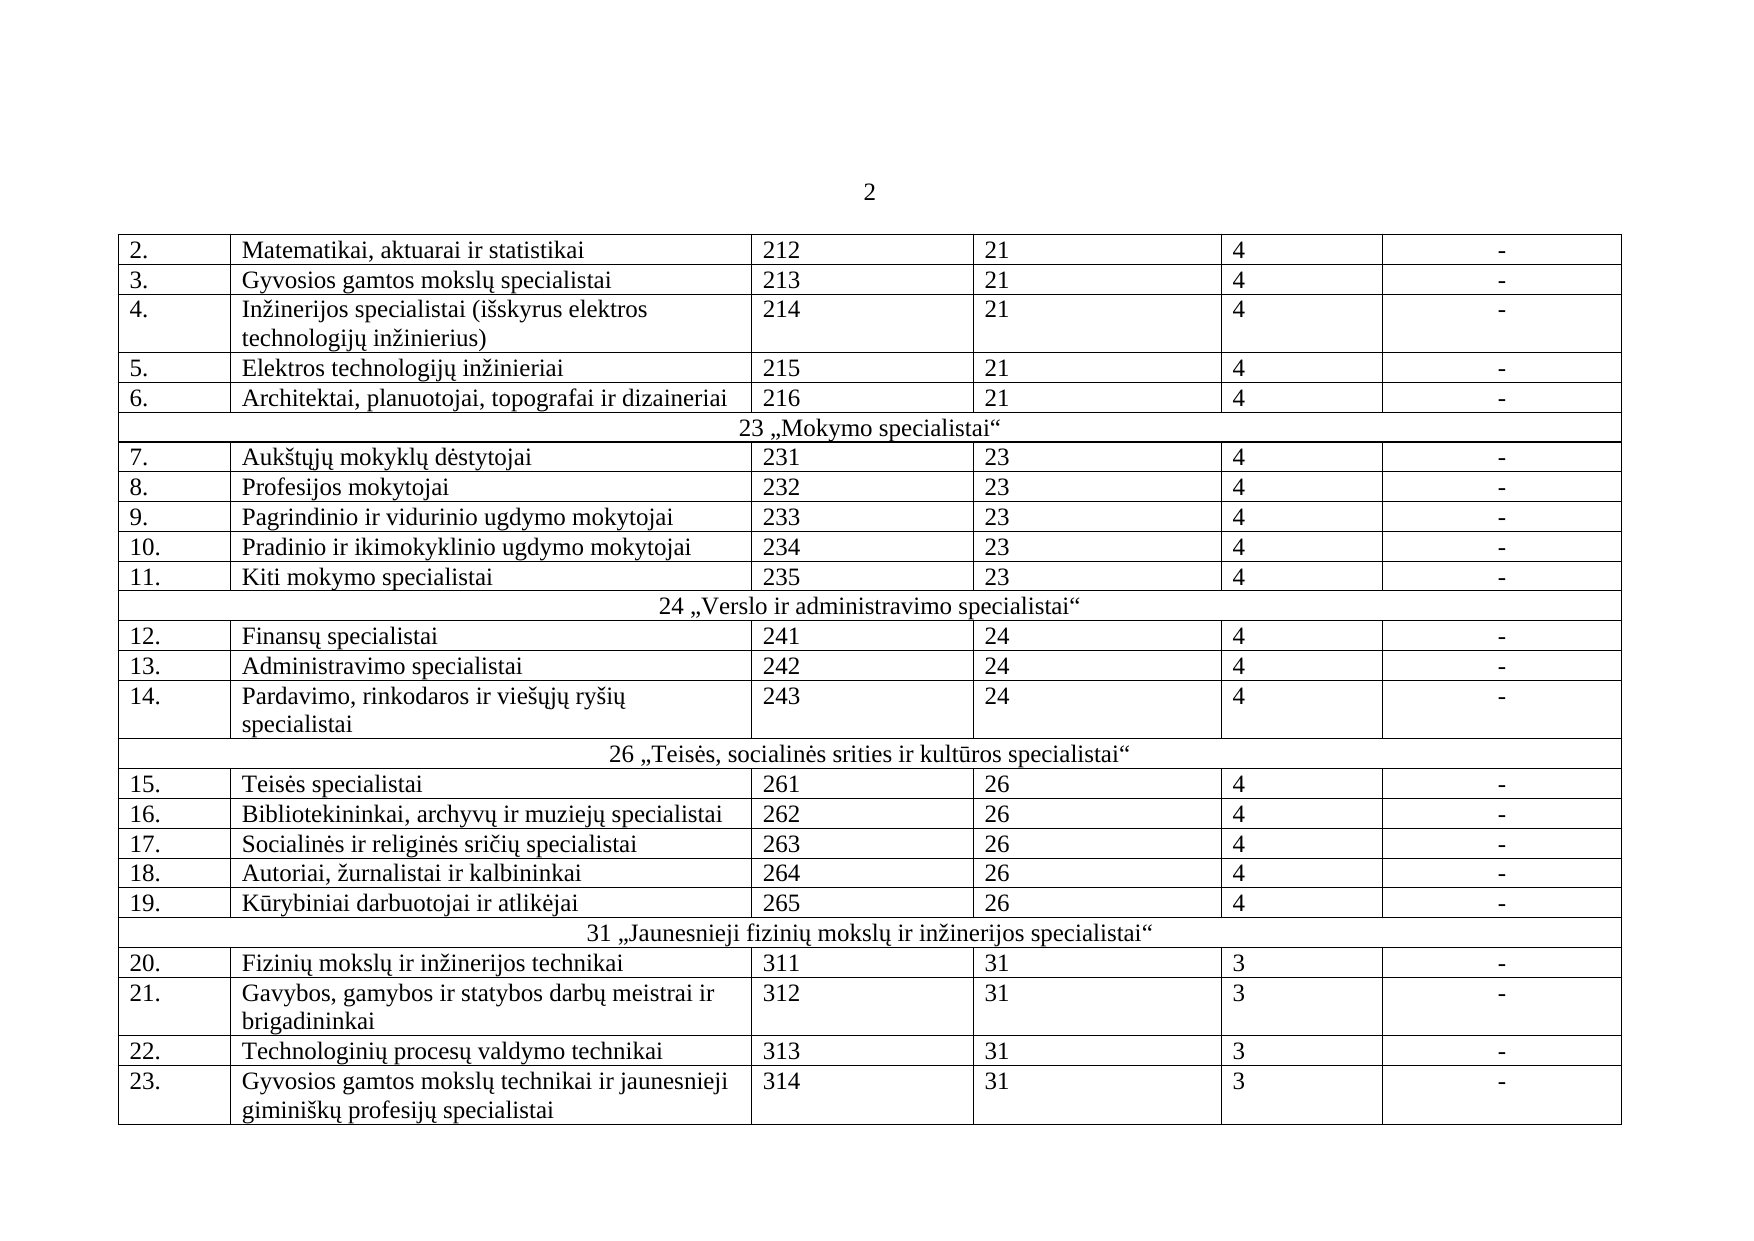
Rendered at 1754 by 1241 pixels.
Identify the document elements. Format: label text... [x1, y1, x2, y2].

table_cell 3 [1222, 948, 1382, 977]
table_cell - [1383, 621, 1621, 650]
table_cell 21 [974, 295, 1221, 352]
table_cell 216 [752, 383, 973, 412]
table_cell 31 [974, 978, 1221, 1035]
table_cell 235 [752, 562, 973, 590]
table_cell 26 [974, 799, 1221, 828]
table_cell 20. [119, 948, 230, 977]
table_cell 16. [119, 799, 230, 828]
table_cell 241 [752, 621, 973, 650]
table_cell 15. [119, 769, 230, 798]
table_cell Fizinių mokslų ir inžinerijos technikai [231, 948, 751, 977]
table_cell - [1383, 799, 1621, 828]
table_cell Autoriai, žurnalistai ir kalbininkai [231, 859, 751, 887]
table_cell - [1383, 295, 1621, 352]
table_cell 4 [1222, 265, 1382, 293]
table_cell Gavybos, gamybos ir statybos darbų meistrai ir brigadininkai [231, 978, 751, 1035]
table_cell Elektros technologijų inžinieriai [231, 353, 751, 382]
table_cell Kūrybiniai darbuotojai ir atlikėjai [231, 888, 751, 917]
table_cell - [1383, 502, 1621, 531]
table_cell 31 „Jaunesnieji fizinių mokslų ir inžinerijos specialistai“ [119, 918, 1621, 947]
table_cell 243 [752, 681, 973, 738]
table_cell 4 [1222, 681, 1382, 738]
table_cell 23 [974, 502, 1221, 531]
table_cell 23 [974, 532, 1221, 561]
table_cell 262 [752, 799, 973, 828]
table_cell 4 [1222, 235, 1382, 264]
table_cell 26 [974, 859, 1221, 887]
table_cell 26 [974, 888, 1221, 917]
table_cell 4 [1222, 769, 1382, 798]
table_cell Aukštųjų mokyklų dėstytojai [231, 443, 751, 471]
table_cell 312 [752, 978, 973, 1035]
table_cell 26 „Teisės, socialinės srities ir kultūros specialistai“ [119, 739, 1621, 768]
table_cell - [1383, 978, 1621, 1035]
table_cell 23 [974, 562, 1221, 590]
table_cell Bibliotekininkai, archyvų ir muziejų specialistai [231, 799, 751, 828]
table_cell 4 [1222, 383, 1382, 412]
table_cell 215 [752, 353, 973, 382]
table_cell Inžinerijos specialistai (išskyrus elektros technologijų inžinierius) [231, 295, 751, 352]
table_cell - [1383, 651, 1621, 680]
table_cell 4 [1222, 532, 1382, 561]
table_cell 23 [974, 472, 1221, 501]
table_cell 264 [752, 859, 973, 887]
table_cell 21 [974, 235, 1221, 264]
table_cell 24 „Verslo ir administravimo specialistai“ [119, 591, 1621, 620]
table_cell 11. [119, 562, 230, 590]
table_cell 4 [1222, 799, 1382, 828]
table_cell 3 [1222, 978, 1382, 1035]
table_cell 313 [752, 1036, 973, 1065]
table_cell - [1383, 353, 1621, 382]
table_cell Gyvosios gamtos mokslų technikai ir jaunesnieji giminiškų profesijų specialistai [231, 1066, 751, 1123]
table_cell 233 [752, 502, 973, 531]
table_cell 232 [752, 472, 973, 501]
table_cell 18. [119, 859, 230, 887]
table_cell 19. [119, 888, 230, 917]
table_cell Profesijos mokytojai [231, 472, 751, 501]
table_cell 31 [974, 1036, 1221, 1065]
table_cell Pradinio ir ikimokyklinio ugdymo mokytojai [231, 532, 751, 561]
table_cell - [1383, 948, 1621, 977]
table_cell 4 [1222, 472, 1382, 501]
table_cell - [1383, 235, 1621, 264]
table_cell - [1383, 859, 1621, 887]
table_cell 265 [752, 888, 973, 917]
table_cell 212 [752, 235, 973, 264]
table_cell - [1383, 383, 1621, 412]
table_cell 4 [1222, 621, 1382, 650]
table_cell 26 [974, 769, 1221, 798]
table_cell Kiti mokymo specialistai [231, 562, 751, 590]
table_cell 7. [119, 443, 230, 471]
table_cell 311 [752, 948, 973, 977]
table_cell 231 [752, 443, 973, 471]
table_cell - [1383, 1036, 1621, 1065]
table_cell 8. [119, 472, 230, 501]
table_cell 5. [119, 353, 230, 382]
table_cell 4 [1222, 353, 1382, 382]
table_cell 12. [119, 621, 230, 650]
table_cell 21. [119, 978, 230, 1035]
table_cell 4 [1222, 443, 1382, 471]
table_cell 23 „Mokymo specialistai“ [119, 413, 1621, 441]
table_cell 4 [1222, 888, 1382, 917]
table_cell 213 [752, 265, 973, 293]
table_cell 24 [974, 651, 1221, 680]
table_cell - [1383, 562, 1621, 590]
table_cell 24 [974, 681, 1221, 738]
table_cell 10. [119, 532, 230, 561]
table_cell Technologinių procesų valdymo technikai [231, 1036, 751, 1065]
table_cell 4 [1222, 295, 1382, 352]
table_cell 263 [752, 829, 973, 857]
table_cell 22. [119, 1036, 230, 1065]
table_cell Gyvosios gamtos mokslų specialistai [231, 265, 751, 293]
table_cell 31 [974, 948, 1221, 977]
table_cell Architektai, planuotojai, topografai ir dizaineriai [231, 383, 751, 412]
table_cell Matematikai, aktuarai ir statistikai [231, 235, 751, 264]
table_cell Pardavimo, rinkodaros ir viešųjų ryšių specialistai [231, 681, 751, 738]
table_cell 261 [752, 769, 973, 798]
table_cell 23. [119, 1066, 230, 1123]
table_cell 24 [974, 621, 1221, 650]
table_cell Administravimo specialistai [231, 651, 751, 680]
table_cell 314 [752, 1066, 973, 1123]
table_cell - [1383, 769, 1621, 798]
table_cell 3. [119, 265, 230, 293]
table_cell 2. [119, 235, 230, 264]
table_cell 17. [119, 829, 230, 857]
table_cell Finansų specialistai [231, 621, 751, 650]
table_cell 21 [974, 353, 1221, 382]
table_cell - [1383, 888, 1621, 917]
table_cell 234 [752, 532, 973, 561]
table_cell - [1383, 532, 1621, 561]
table_cell 3 [1222, 1036, 1382, 1065]
table_cell Pagrindinio ir vidurinio ugdymo mokytojai [231, 502, 751, 531]
table_cell - [1383, 265, 1621, 293]
table_cell 3 [1222, 1066, 1382, 1123]
table_cell 4 [1222, 502, 1382, 531]
table_cell 214 [752, 295, 973, 352]
table_cell - [1383, 681, 1621, 738]
table_cell Teisės specialistai [231, 769, 751, 798]
table_cell 14. [119, 681, 230, 738]
table_cell - [1383, 443, 1621, 471]
table_cell 4 [1222, 562, 1382, 590]
table_cell 31 [974, 1066, 1221, 1123]
table_cell 21 [974, 265, 1221, 293]
table_cell 4 [1222, 829, 1382, 857]
table_cell - [1383, 472, 1621, 501]
table_cell 6. [119, 383, 230, 412]
table_cell 4 [1222, 859, 1382, 887]
table_cell - [1383, 1066, 1621, 1123]
table_cell 9. [119, 502, 230, 531]
table_cell 242 [752, 651, 973, 680]
table_cell 4. [119, 295, 230, 352]
table_cell 23 [974, 443, 1221, 471]
table_cell 26 [974, 829, 1221, 857]
table_cell 21 [974, 383, 1221, 412]
table_cell - [1383, 829, 1621, 857]
table_cell 13. [119, 651, 230, 680]
table_cell 4 [1222, 651, 1382, 680]
table_cell Socialinės ir religinės sričių specialistai [231, 829, 751, 857]
